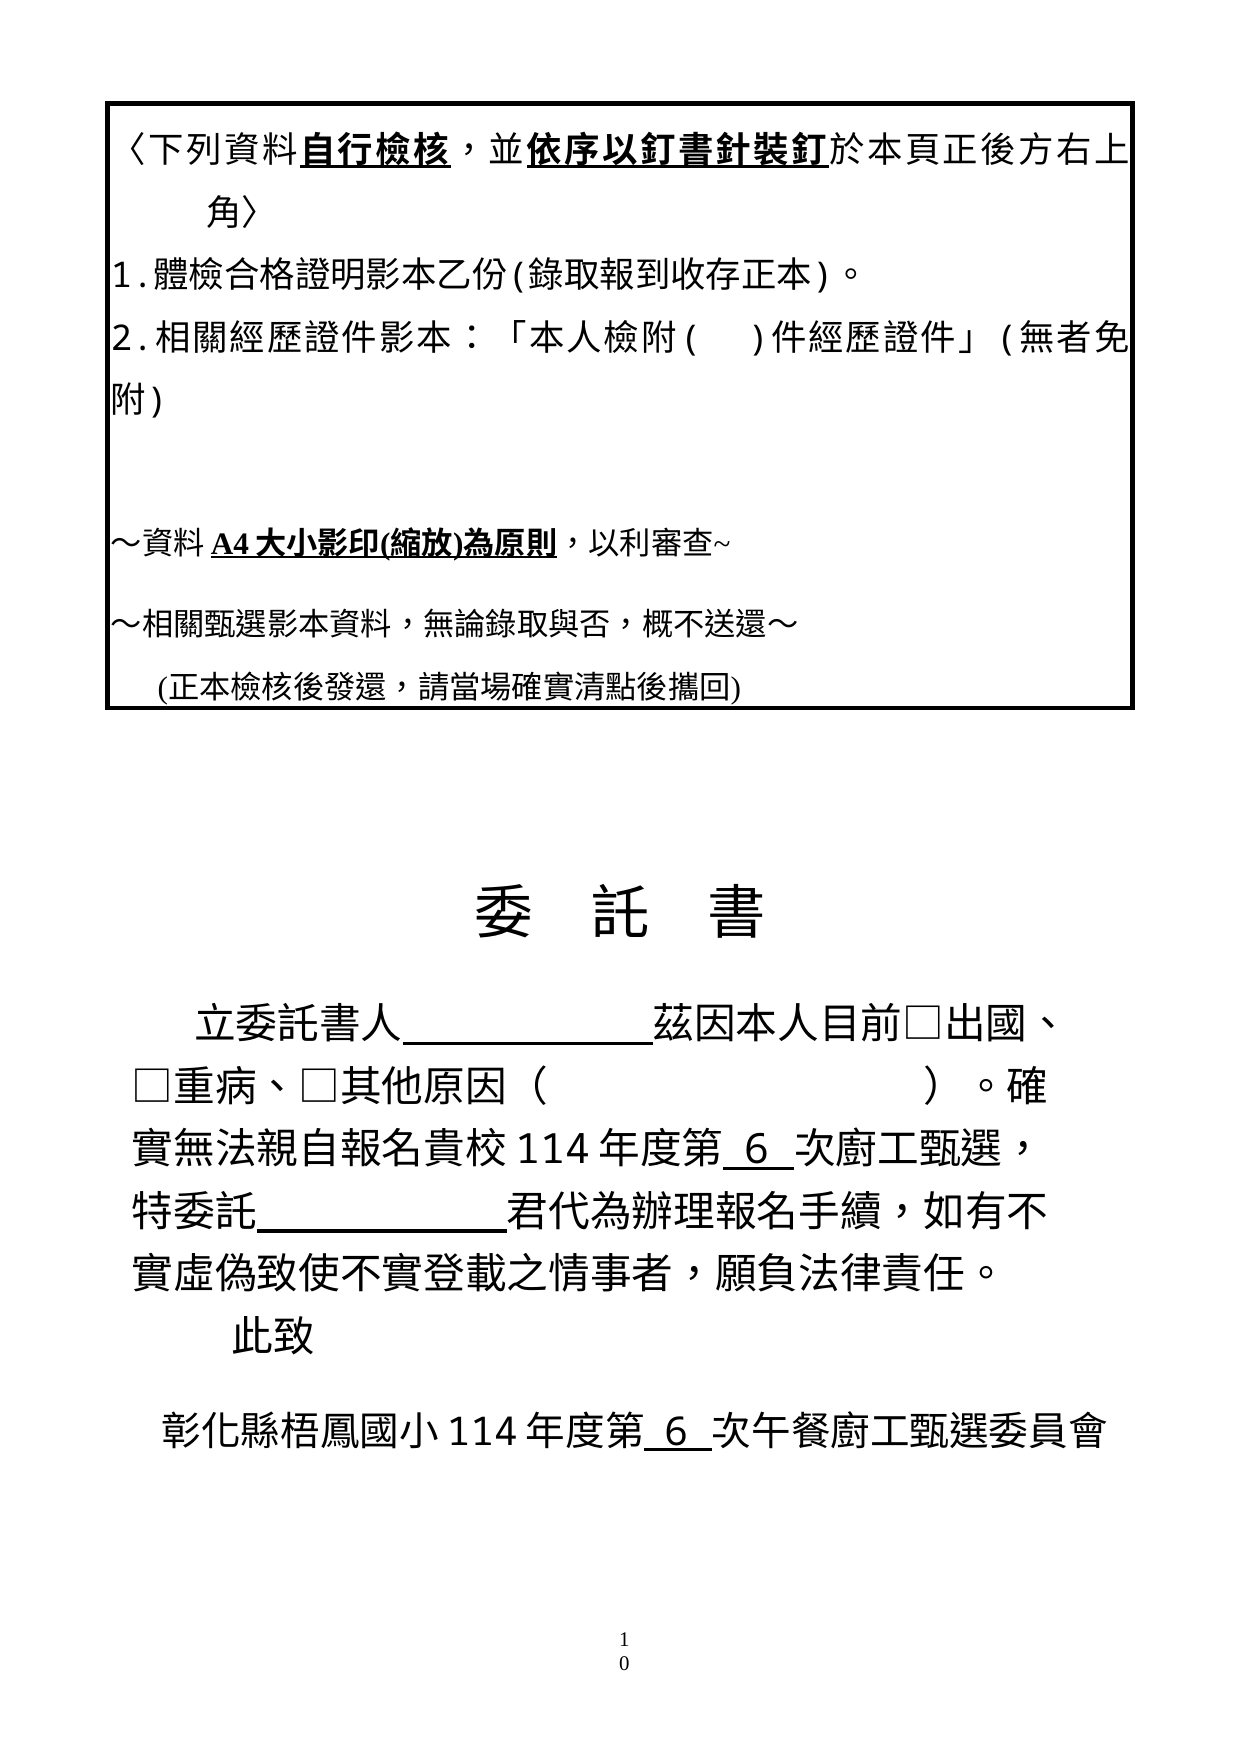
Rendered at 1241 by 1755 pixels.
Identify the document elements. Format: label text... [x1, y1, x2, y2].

text 彰化縣梧鳳國小114年度第 6 次午餐廚工甄選委員會 [106, 1354, 1134, 1479]
table_cell 〈下列資料自行檢核，並依序以釘書針裝釘於本頁正後方右上角〉 1.體檢合格證明影本乙份(錄取報到收存正本)。 2.相關經歷證件影本：「本人檢附( )件經歷證件」(無者免附) ～資料A4大小影印(縮放)為原則，以利審查~ ～相關甄選影本資料，無論錄取與否，概不送還～ (正本檢核後發還，請當場確實清點後攜回) [110, 106, 1130, 706]
text 此致 [106, 1291, 1134, 1354]
text 委 託 書 [106, 835, 1134, 960]
text 立委託書人 茲因本人目前□出國、□重病、□其他原因（ ）。確實無法親自報名貴校114年度第 6 次廚工甄選，特委託 君代為辦理報名手續，如有不實虛偽致使不實登載之情事者，願負法律責任。 [131, 979, 1085, 1291]
